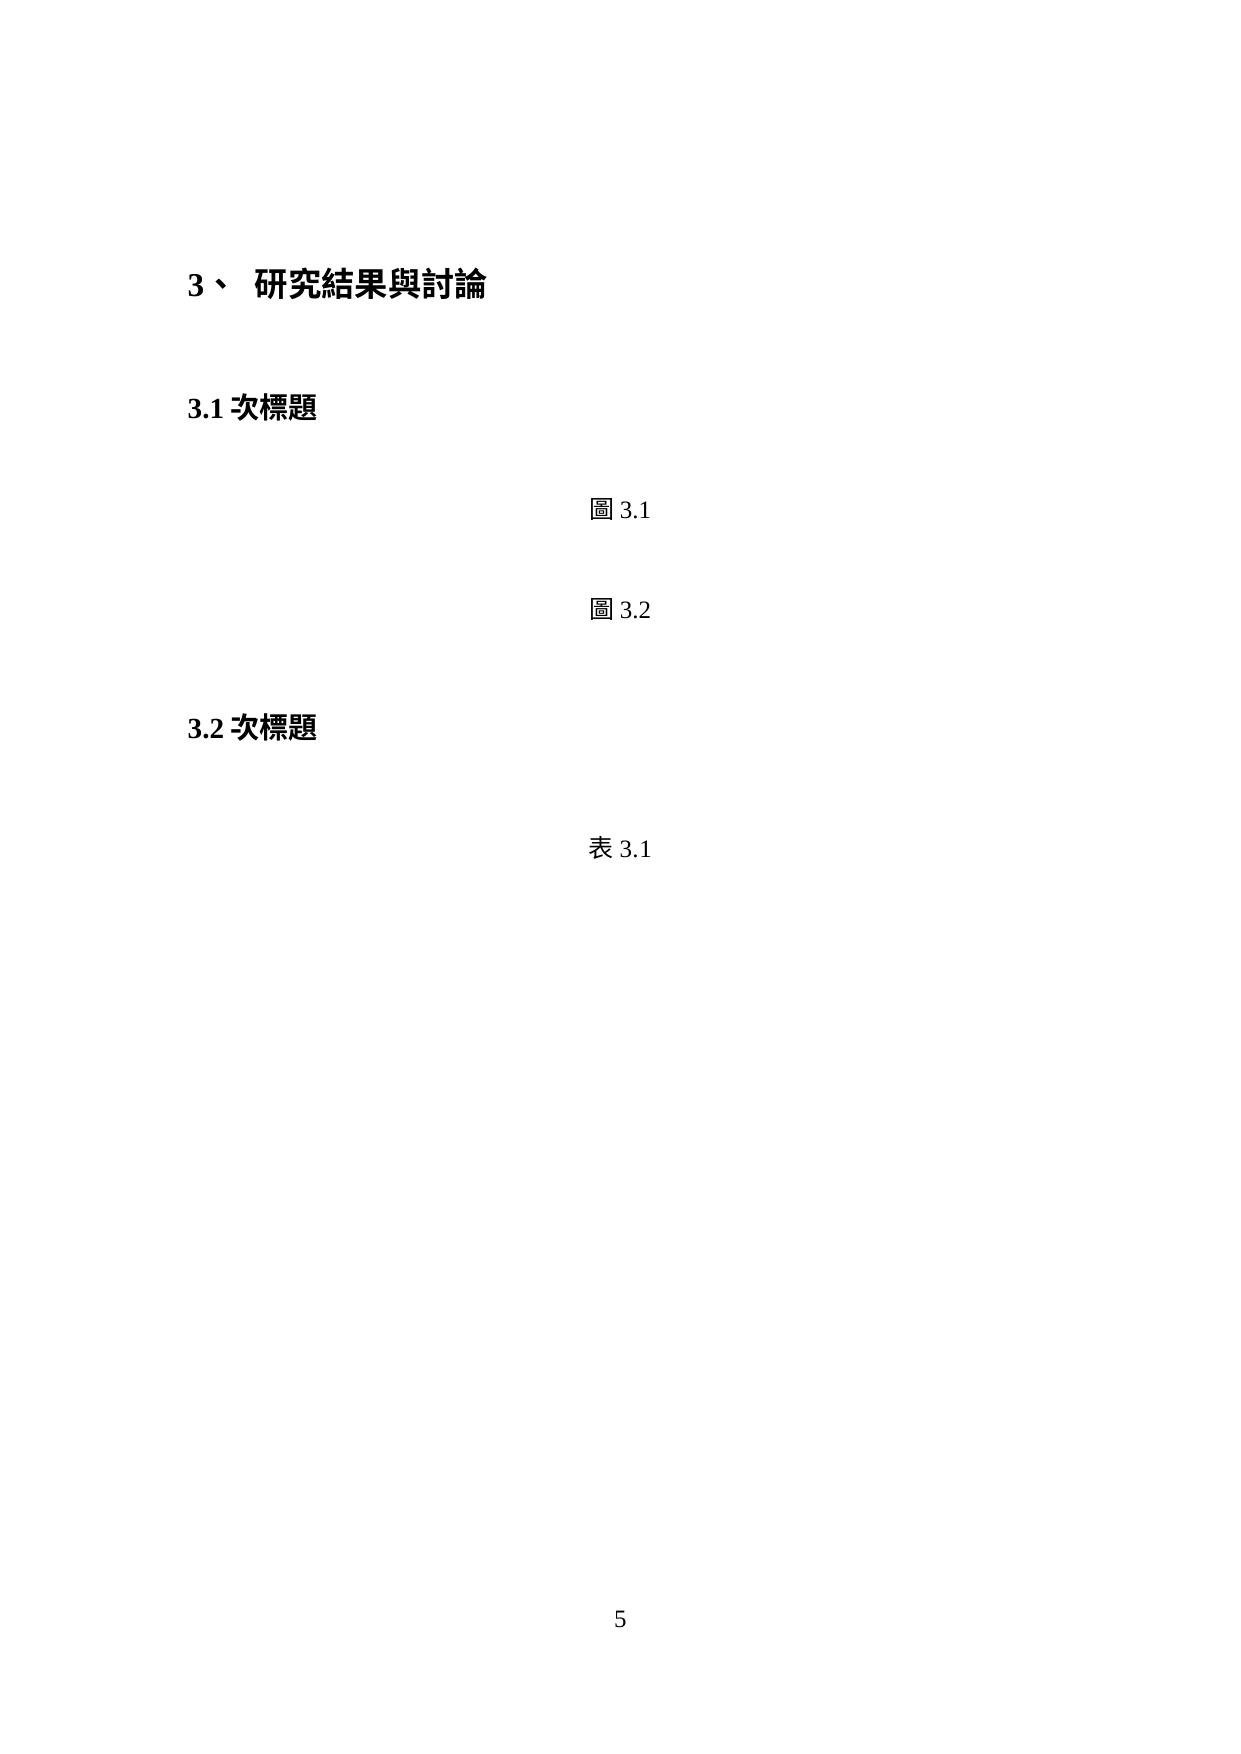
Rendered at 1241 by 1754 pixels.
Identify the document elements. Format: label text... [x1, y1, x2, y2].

text 3.1次標題 [187, 364, 1053, 427]
text 3.2次標題 [187, 684, 1053, 746]
list 研究結果與討論 [187, 240, 1053, 302]
text 圖3.1 [187, 466, 1053, 529]
text 圖3.2 [187, 566, 1053, 628]
text 表3.1 [187, 805, 1053, 868]
